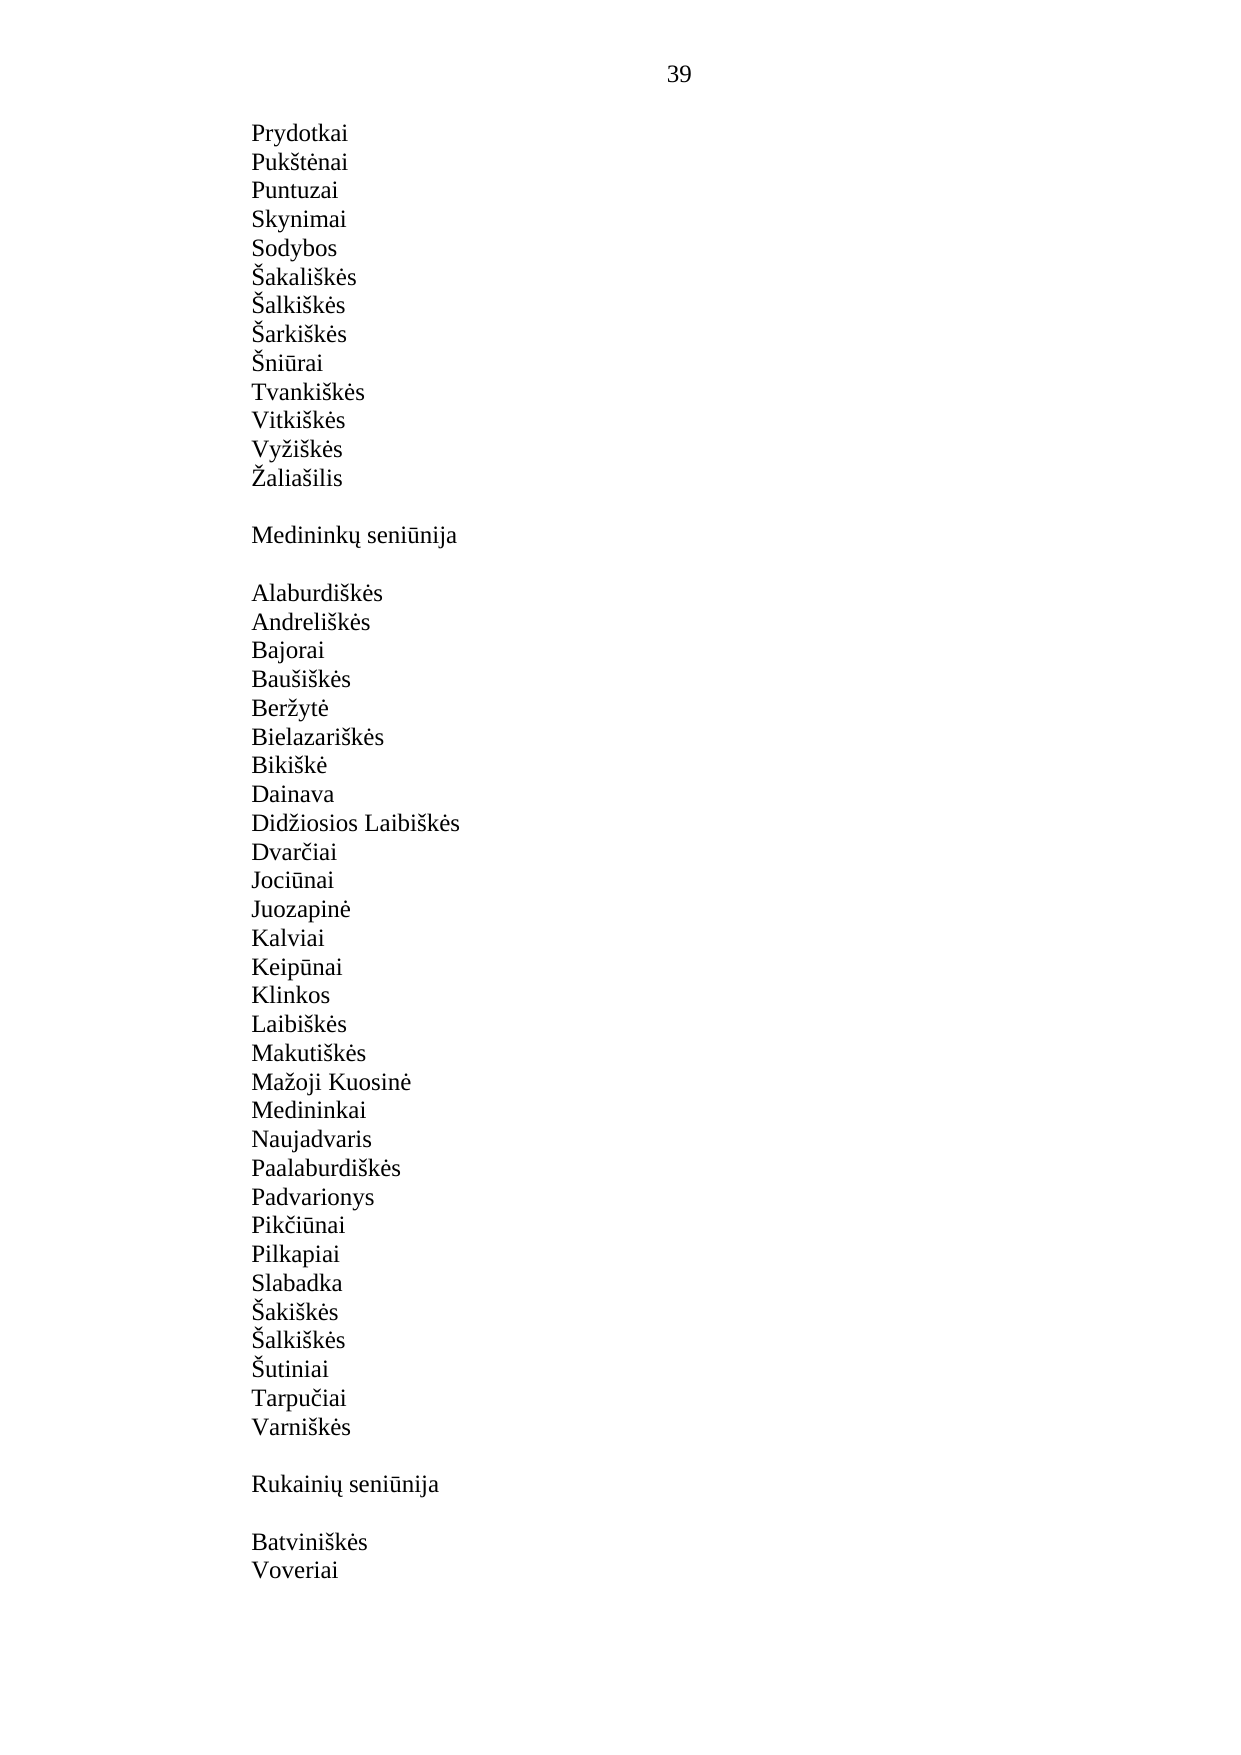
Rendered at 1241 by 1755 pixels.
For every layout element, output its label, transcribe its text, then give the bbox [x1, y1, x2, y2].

text Keipūnai [177, 952, 1181, 981]
text Bielazariškės [177, 722, 1181, 751]
text Tvankiškės [177, 377, 1181, 406]
text Laibiškės [177, 1009, 1181, 1038]
text Šalkiškės [177, 291, 1181, 319]
text Šakiškės [177, 1297, 1181, 1326]
text Puntuzai [177, 176, 1181, 204]
text Baušiškės [177, 664, 1181, 693]
text Prydotkai [177, 118, 1181, 147]
text Beržytė [177, 693, 1181, 722]
text Pukštėnai [177, 147, 1181, 176]
text Padvarionys [177, 1182, 1181, 1211]
text Slabadka [177, 1268, 1181, 1297]
text Pikčiūnai [177, 1211, 1181, 1239]
text Andreliškės [177, 607, 1181, 636]
text Medininkų seniūnija [177, 521, 1181, 549]
text Šalkiškės [177, 1326, 1181, 1354]
text Batviniškės [177, 1527, 1181, 1556]
text Bikiškė [177, 751, 1181, 779]
text Bajorai [177, 636, 1181, 664]
text Makutiškės [177, 1038, 1181, 1067]
text Naujadvaris [177, 1124, 1181, 1153]
text Alaburdiškės [177, 578, 1181, 607]
text Pilkapiai [177, 1239, 1181, 1268]
text Šakališkės [177, 262, 1181, 291]
text Didžiosios Laibiškės [177, 808, 1181, 837]
text Šutiniai [177, 1354, 1181, 1383]
text Juozapinė [177, 894, 1181, 923]
text Jociūnai [177, 866, 1181, 894]
text Šarkiškės [177, 319, 1181, 348]
text Rukainių seniūnija [177, 1469, 1181, 1498]
text Dvarčiai [177, 837, 1181, 866]
text Tarpučiai [177, 1383, 1181, 1412]
text Kalviai [177, 923, 1181, 952]
text Žaliašilis [177, 463, 1181, 492]
text Vyžiškės [177, 434, 1181, 463]
text Mažoji Kuosinė [177, 1067, 1181, 1096]
text Dainava [177, 779, 1181, 808]
text Paalaburdiškės [177, 1153, 1181, 1182]
text Voveriai [177, 1556, 1181, 1584]
text Sodybos [177, 233, 1181, 262]
text Vitkiškės [177, 406, 1181, 434]
text Skynimai [177, 204, 1181, 233]
text Varniškės [177, 1412, 1181, 1441]
text Medininkai [177, 1096, 1181, 1124]
text Šniūrai [177, 348, 1181, 377]
text Klinkos [177, 981, 1181, 1009]
